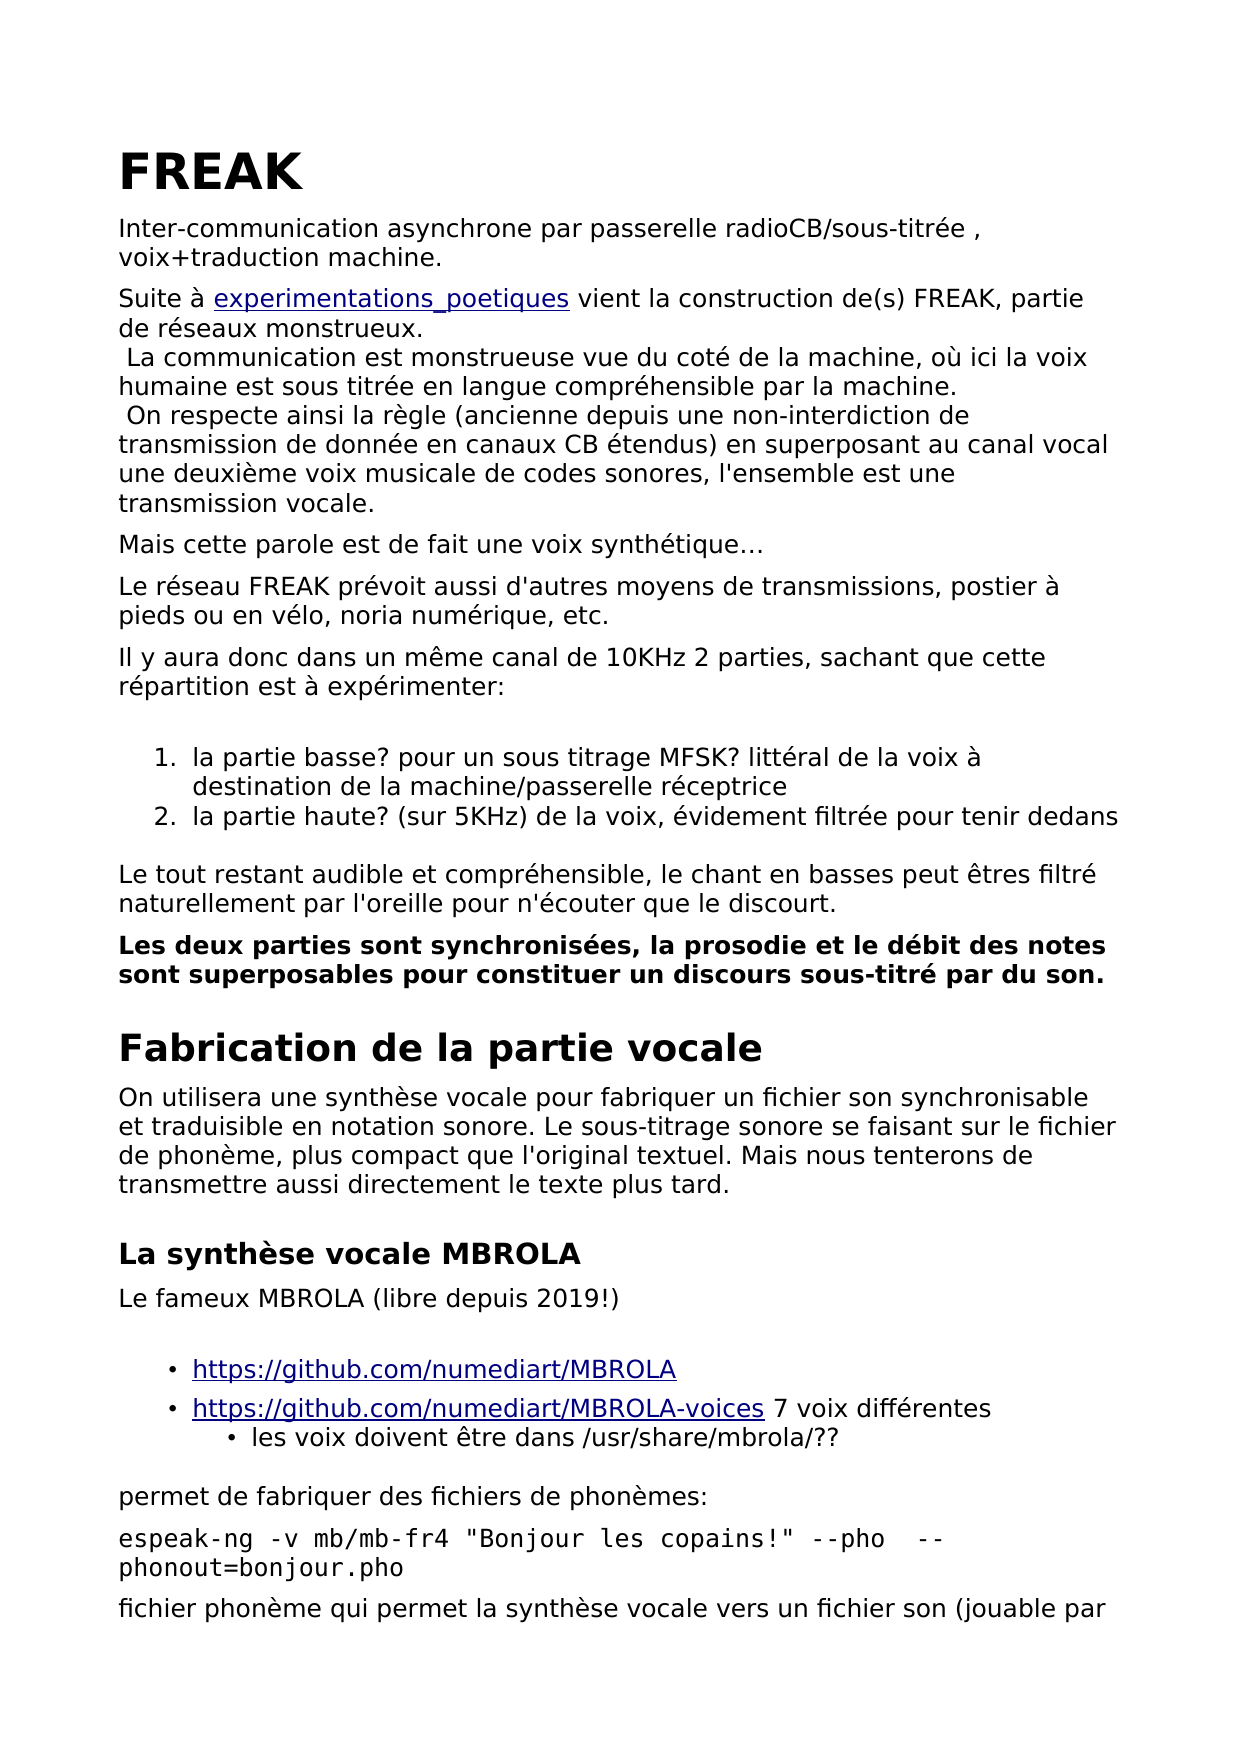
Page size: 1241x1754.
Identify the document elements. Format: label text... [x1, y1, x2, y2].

text Suite à experimentations_poetiques vient la construction de(s) FREAK, partie de réseaux monstrueux. La communication est monstrueuse vue du coté de la machine, où ici la voix humaine est sous titrée en langue compréhensible par la machine. On respecte ainsi la règle (ancienne depuis une non-interdiction de transmission de donnée en canaux CB étendus) en superposant au canal vocal une deuxième voix musicale de codes sonores, l'ensemble est une transmission vocale. [118, 285, 1122, 518]
list la partie basse? pour un sous titrage MFSK? littéral de la voix à destination de la machine/passerelle réceptrice [177, 743, 1122, 802]
subtitle La synthèse vocale MBROLA [118, 1237, 1122, 1271]
text fichier phonème qui permet la synthèse vocale vers un fichier son (jouable par [118, 1594, 1122, 1623]
text Mais cette parole est de fait une voix synthétique… [118, 531, 1122, 560]
list les voix doivent être dans /usr/share/mbrola/?? [236, 1423, 1122, 1453]
text Le fameux MBROLA (libre depuis 2019!) [118, 1284, 1122, 1313]
text Le réseau FREAK prévoit aussi d'autres moyens de transmissions, postier à pieds ou en vélo, noria numérique, etc. [118, 572, 1122, 631]
text Les deux parties sont synchronisées, la prosodie et le débit des notes sont superposables pour constituer un discours sous-titré par du son. [118, 931, 1122, 989]
text Inter-communication asynchrone par passerelle radioCB/sous-titrée , voix+traduction machine. [118, 214, 1122, 272]
list https://github.com/numediart/MBROLA-voices 7 voix différentes [177, 1384, 1122, 1423]
list la partie haute? (sur 5KHz) de la voix, évidement filtrée pour tenir dedans [177, 802, 1122, 831]
subtitle FREAK [118, 143, 1122, 201]
list https://github.com/numediart/MBROLA [177, 1355, 1122, 1384]
text permet de fabriquer des fichiers de phonèmes: [118, 1482, 1122, 1511]
subtitle Fabrication de la partie vocale [118, 1027, 1122, 1071]
text Le tout restant audible et compréhensible, le chant en basses peut êtres filtré naturellement par l'oreille pour n'écouter que le discourt. [118, 860, 1122, 919]
text espeak-ng -v mb/mb-fr4 "Bonjour les copains!" --pho --phonout=bonjour.pho [118, 1524, 1122, 1582]
text Il y aura donc dans un même canal de 10KHz 2 parties, sachant que cette répartition est à expérimenter: [118, 643, 1122, 701]
text On utilisera une synthèse vocale pour fabriquer un fichier son synchronisable et traduisible en notation sonore. Le sous-titrage sonore se faisant sur le fichier de phonème, plus compact que l'original textuel. Mais nous tenterons de transmettre aussi directement le texte plus tard. [118, 1083, 1122, 1200]
